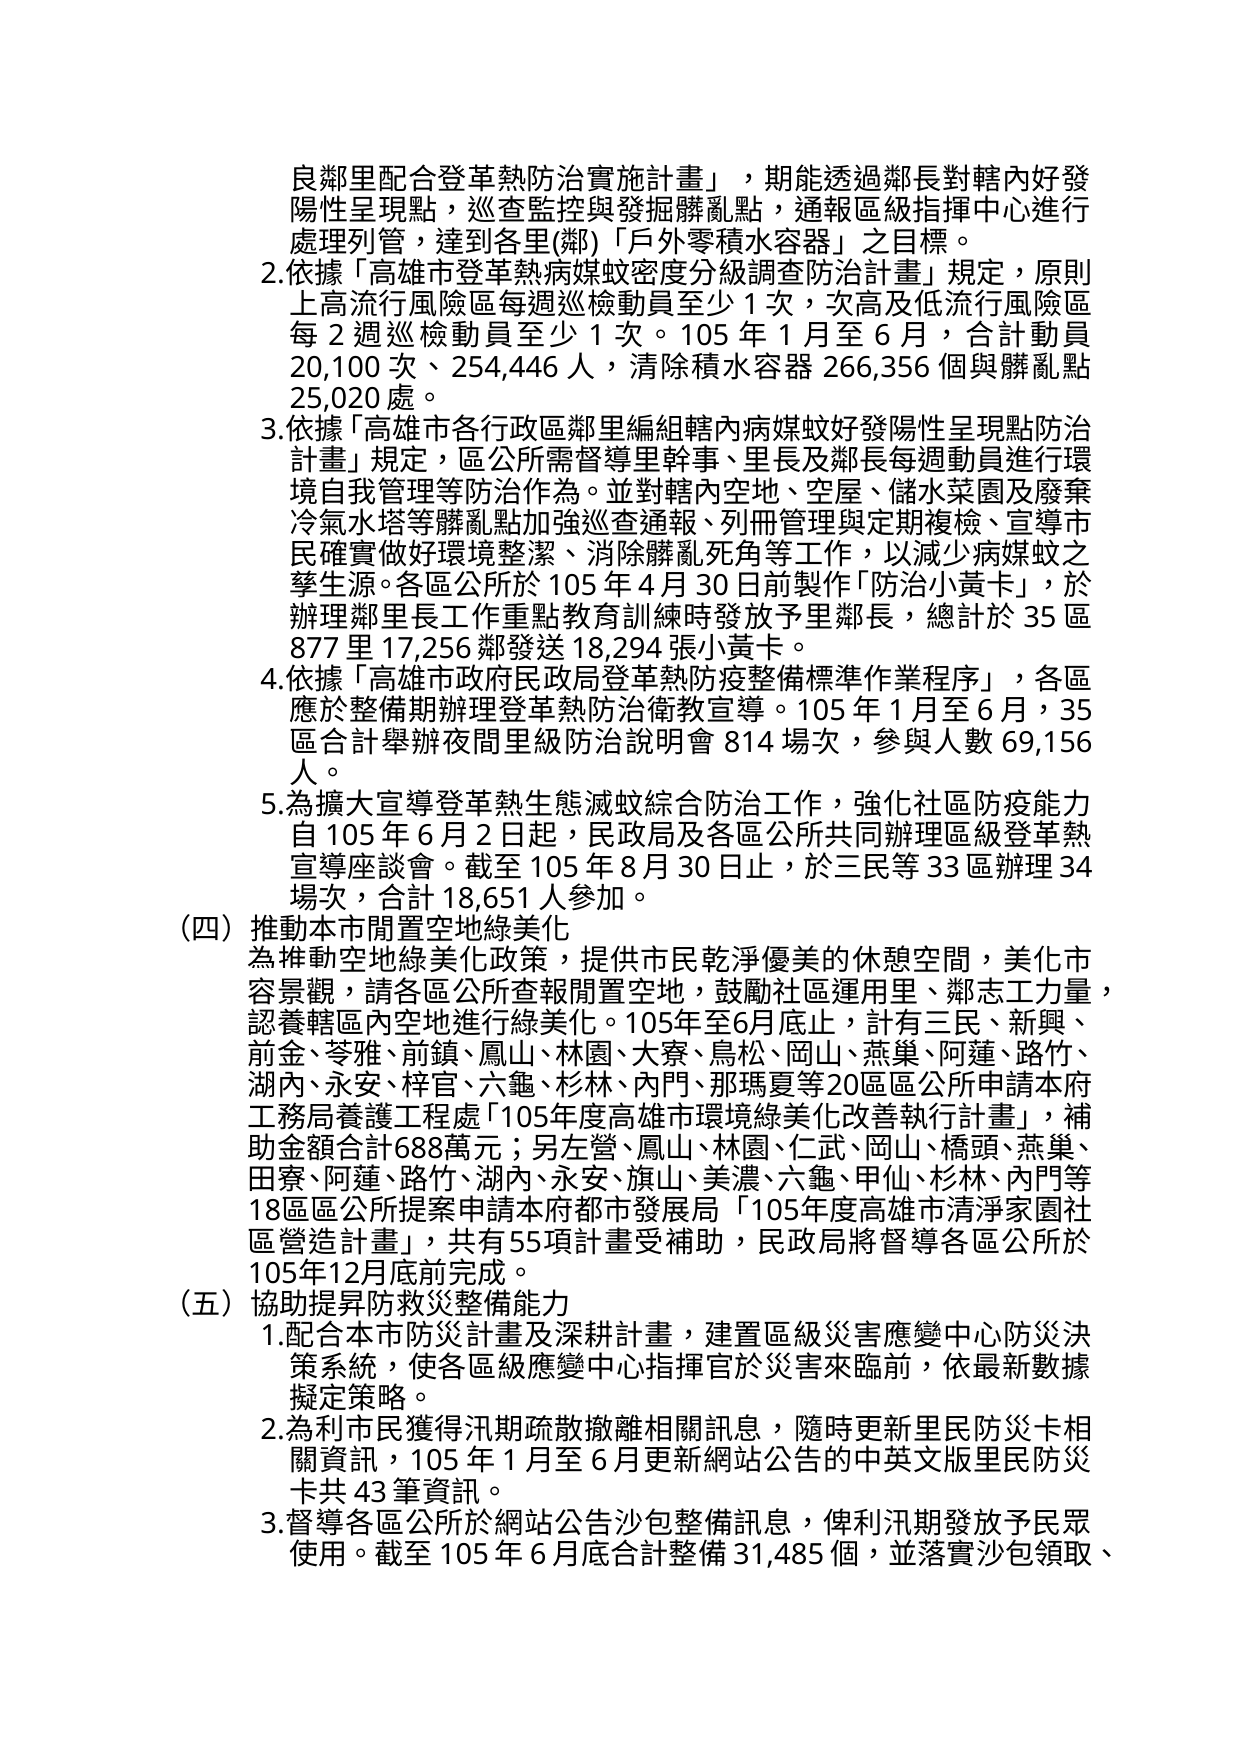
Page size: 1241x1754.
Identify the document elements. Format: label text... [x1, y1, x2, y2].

text 3.督導各區公所於網站公告沙包整備訊息，俾利汛期發放予民眾使用。截至105年6月底合計整備31,485個，並落實沙包領取、回收、保管機制，避免沙包造成二次災害。 [260, 1508, 1092, 1571]
text （五）協助提昇防救災整備能力 [162, 1289, 1092, 1321]
text 2.為利市民獲得汛期疏散撤離相關訊息，隨時更新里民防災卡相關資訊，105年1月至6月更新網站公告的中英文版里民防災卡共43筆資訊。 [260, 1414, 1092, 1508]
text 3.依據「高雄市各行政區鄰里編組轄內病媒蚊好發陽性呈現點防治計畫」規定，區公所需督導里幹事、里長及鄰長每週動員進行環境自我管理等防治作為。並對轄內空地、空屋、儲水菜園及廢棄冷氣水塔等髒亂點加強巡查通報、列冊管理與定期複檢、宣導市民確實做好環境整潔、消除髒亂死角等工作，以減少病媒蚊之孳生源。各區公所於105年4月30日前製作「防治小黃卡」，於辦理鄰里長工作重點教育訓練時發放予里鄰長，總計於35區877里17,256鄰發送18,294張小黃卡。 [260, 414, 1092, 664]
text 5.為擴大宣導登革熱生態滅蚊綜合防治工作，強化社區防疫能力，自105年6月2日起，民政局及各區公所共同辦理區級登革熱宣導座談會。截至105年8月30日止，於三民等33區辦理34場次，合計18,651人參加。 [260, 789, 1092, 914]
text 1.配合本市防災計畫及深耕計畫，建置區級災害應變中心防災決策系統，使各區級應變中心指揮官於災害來臨前，依最新數據擬定策略。 [260, 1321, 1092, 1414]
text （四）推動本市閒置空地綠美化 [162, 914, 1092, 946]
text 2.依據「高雄市登革熱病媒蚊密度分級調查防治計畫」規定，原則上高流行風險區每週巡檢動員至少1次，次高及低流行風險區每2週巡檢動員至少1次。105年1月至6月，合計動員20,100次、254,446人，清除積水容器266,356個與髒亂點25,020處。 [260, 258, 1092, 414]
text 為推動空地綠美化政策，提供市民乾淨優美的休憩空間，美化市容景觀，請各區公所查報閒置空地，鼓勵社區運用里、鄰志工力量，認養轄區內空地進行綠美化。105年至6月底止，計有三民、新興、前金、苓雅、前鎮、鳳山、林園、大寮、鳥松、岡山、燕巢、阿蓮、路竹、湖內、永安、梓官、六龜、杉林、內門、那瑪夏等20區區公所申請本府工務局養護工程處「105年度高雄市環境綠美化改善執行計畫」，補助金額合計688萬元；另左營、鳳山、林園、仁武、岡山、橋頭、燕巢、田寮、阿蓮、路竹、湖內、永安、旗山、美濃、六龜、甲仙、杉林、內門等18區區公所提案申請本府都市發展局「105年度高雄市清淨家園社區營造計畫」，共有55項計畫受補助，民政局將督導各區公所於105年12月底前完成。 [248, 946, 1092, 1289]
text 良鄰里配合登革熱防治實施計畫」，期能透過鄰長對轄內好發陽性呈現點，巡查監控與發掘髒亂點，通報區級指揮中心進行處理列管，達到各里(鄰)「戶外零積水容器」之目標。 [260, 164, 1092, 258]
text 4.依據「高雄市政府民政局登革熱防疫整備標準作業程序」，各區應於整備期辦理登革熱防治衛教宣導。105年1月至6月，35區合計舉辦夜間里級防治說明會814場次，參與人數69,156人。 [260, 664, 1092, 789]
